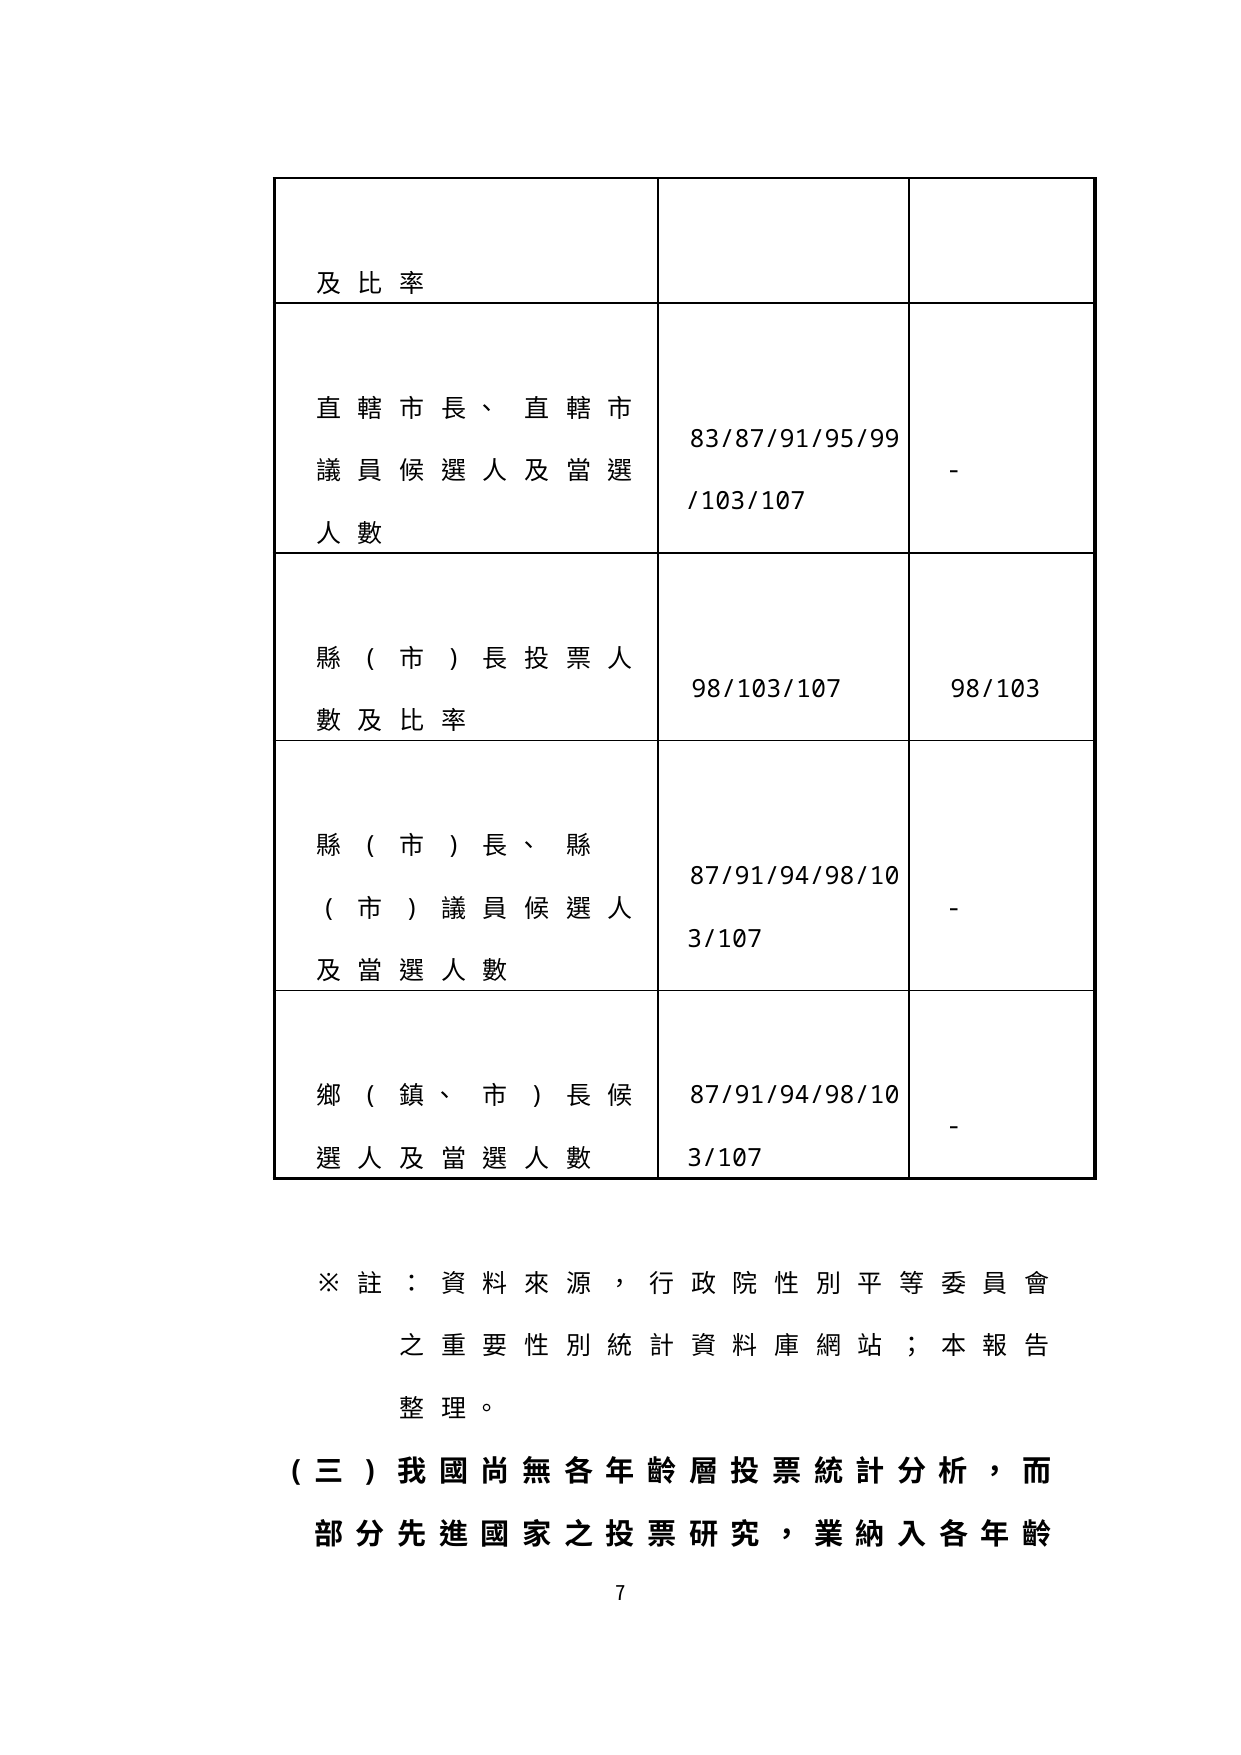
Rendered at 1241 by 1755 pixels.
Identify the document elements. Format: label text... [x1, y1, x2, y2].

table_cell - [910, 304, 1093, 552]
table_cell 83/87/91/95/99/103/107 [659, 304, 908, 552]
table_cell 及比率 [276, 179, 657, 302]
table_cell 鄉(鎮、市)長候選人及當選人數 [276, 991, 657, 1177]
table_cell 98/103 [910, 554, 1093, 740]
table_cell 直轄市長、直轄市議員候選人及當選人數 [276, 304, 657, 552]
table_cell [659, 179, 908, 302]
table_cell 縣(市)長投票人數及比率 [276, 554, 657, 740]
table_cell 98/103/107 [659, 554, 908, 740]
table_cell - [910, 741, 1093, 990]
table_cell 87/91/94/98/103/107 [659, 741, 908, 990]
table_cell 縣(市)長、縣(市)議員候選人及當選人數 [276, 741, 657, 990]
table_cell - [910, 991, 1093, 1177]
text ※註：資料來源，行政院性別平等委員會之重要性別統計資料庫網站；本報告整理。 [271, 1240, 1058, 1427]
table_cell 87/91/94/98/103/107 [659, 991, 908, 1177]
text (三)我國尚無各年齡層投票統計分析，而部分先進國家之投票研究，業納入各年齡 [242, 1427, 1058, 1552]
table_cell [910, 179, 1093, 302]
